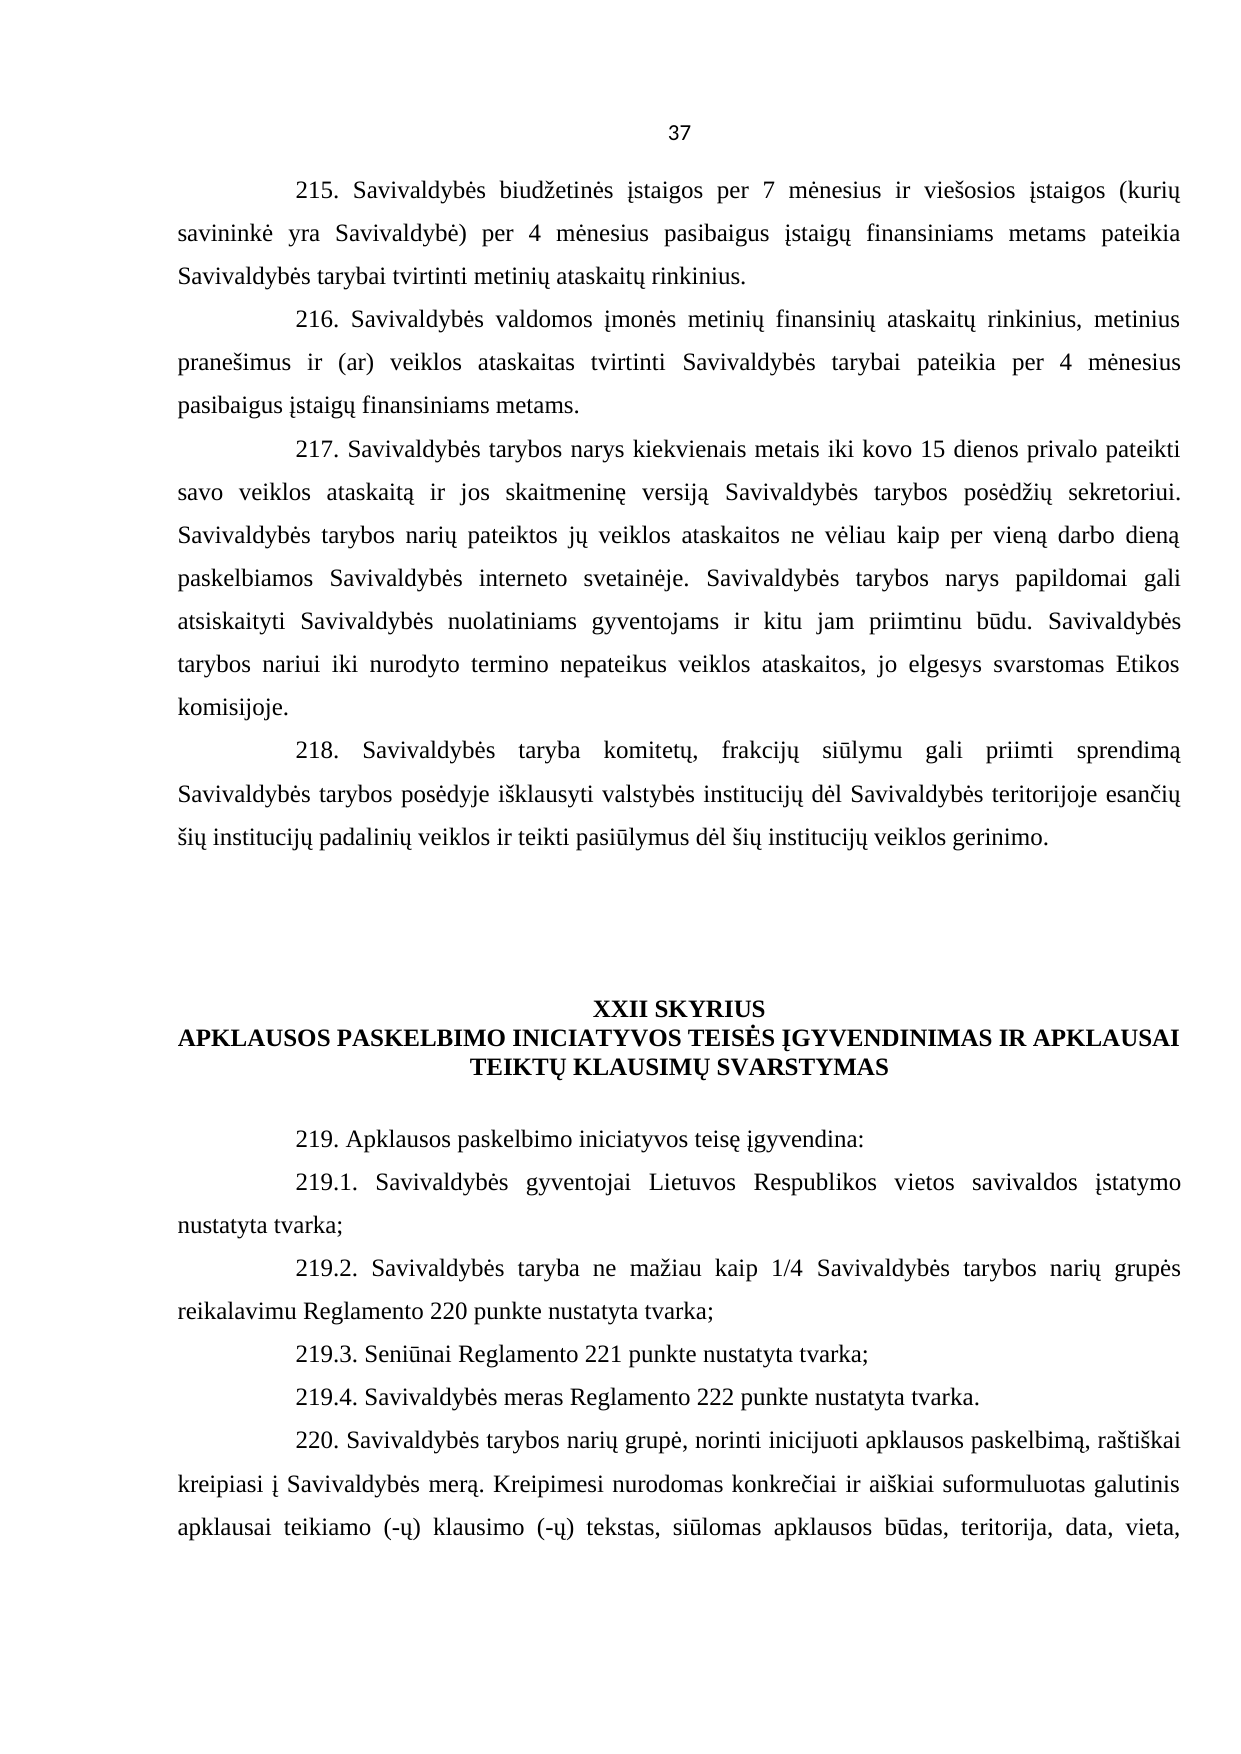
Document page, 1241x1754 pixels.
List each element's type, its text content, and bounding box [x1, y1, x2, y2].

text APKLAUSOS PASKELBIMO INICIATYVOS TEISĖS ĮGYVENDINIMAS IR APKLAUSAI TEIKTŲ KLAUSIMŲ SVARSTYMAS [177, 1023, 1181, 1081]
text 218. Savivaldybės taryba komitetų, frakcijų siūlymu gali priimti sprendimą Savivaldybės tarybos posėdyje išklausyti valstybės institucijų dėl Savivaldybės teritorijoje esančių šių institucijų padalinių veiklos ir teikti pasiūlymus dėl šių institucijų veiklos gerinimo. [177, 736, 1181, 851]
text 219.1. Savivaldybės gyventojai Lietuvos Respublikos vietos savivaldos įstatymo nustatyta tvarka; [177, 1167, 1181, 1239]
text 219.4. Savivaldybės meras Reglamento 222 punkte nustatyta tvarka. [177, 1382, 1181, 1411]
text 215. Savivaldybės biudžetinės įstaigos per 7 mėnesius ir viešosios įstaigos (kurių savininkė yra Savivaldybė) per 4 mėnesius pasibaigus įstaigų finansiniams metams pateikia Savivaldybės tarybai tvirtinti metinių ataskaitų rinkinius. [177, 175, 1181, 290]
text XXII SKYRIUS [177, 994, 1181, 1023]
text 216. Savivaldybės valdomos įmonės metinių finansinių ataskaitų rinkinius, metinius pranešimus ir (ar) veiklos ataskaitas tvirtinti Savivaldybės tarybai pateikia per 4 mėnesius pasibaigus įstaigų finansiniams metams. [177, 304, 1181, 419]
text 219.3. Seniūnai Reglamento 221 punkte nustatyta tvarka; [177, 1339, 1181, 1368]
text 219. Apklausos paskelbimo iniciatyvos teisę įgyvendina: [177, 1124, 1181, 1152]
text 217. Savivaldybės tarybos narys kiekvienais metais iki kovo 15 dienos privalo pateikti savo veiklos ataskaitą ir jos skaitmeninę versiją Savivaldybės tarybos posėdžių sekretoriui. Savivaldybės tarybos narių pateiktos jų veiklos ataskaitos ne vėliau kaip per vieną darbo dieną paskelbiamos Savivaldybės interneto svetainėje. Savivaldybės tarybos narys papildomai gali atsiskaityti Savivaldybės nuolatiniams gyventojams ir kitu jam priimtinu būdu. Savivaldybės tarybos nariui iki nurodyto termino nepateikus veiklos ataskaitos, jo elgesys svarstomas Etikos komisijoje. [177, 434, 1181, 721]
text 219.2. Savivaldybės taryba ne mažiau kaip 1/4 Savivaldybės tarybos narių grupės reikalavimu Reglamento 220 punkte nustatyta tvarka; [177, 1253, 1181, 1325]
text 220. Savivaldybės tarybos narių grupė, norinti inicijuoti apklausos paskelbimą, raštiškai kreipiasi į Savivaldybės merą. Kreipimesi nurodomas konkrečiai ir aiškiai suformuluotas galutinis apklausai teikiamo (-ų) klausimo (-ų) tekstas, siūlomas apklausos būdas, teritorija, data, vieta, [177, 1426, 1181, 1541]
